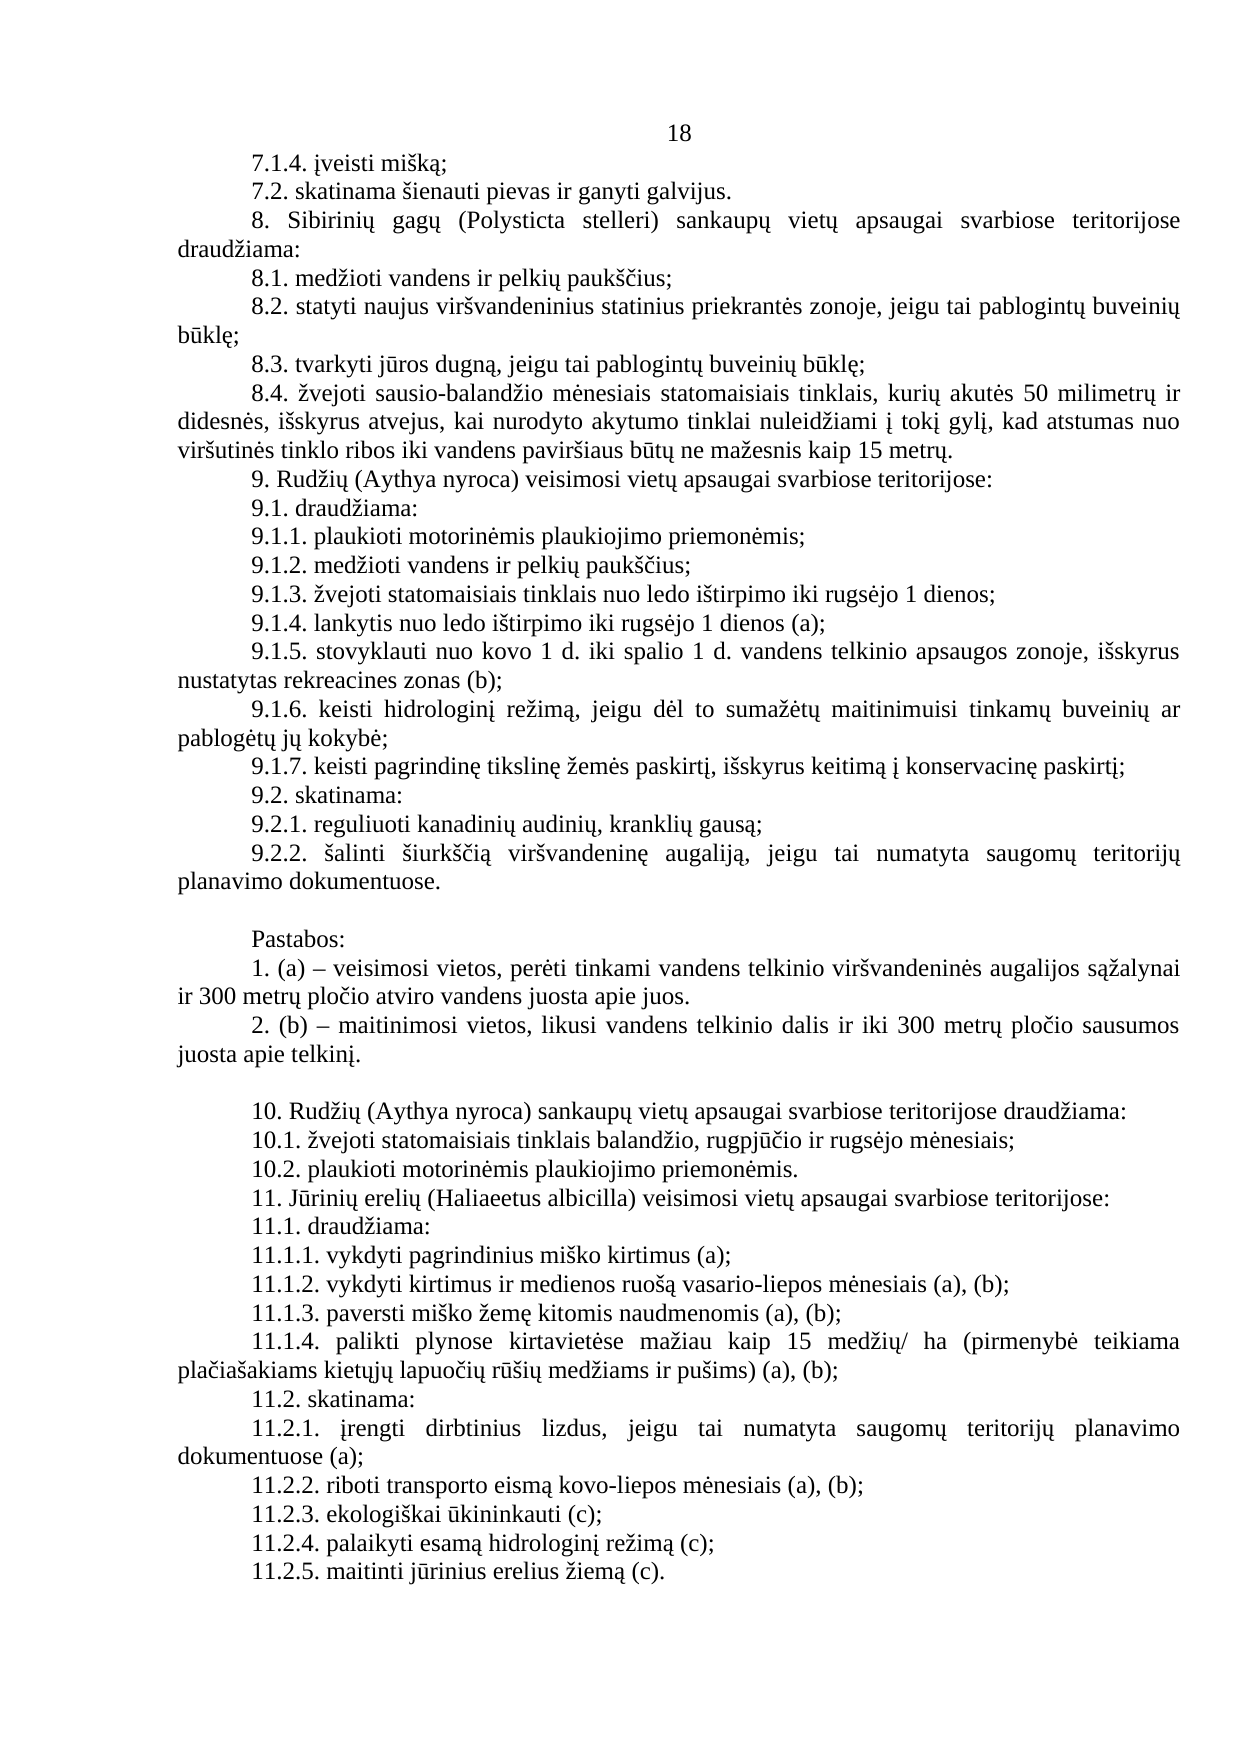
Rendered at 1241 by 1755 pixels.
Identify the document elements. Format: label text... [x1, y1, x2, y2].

text 9.1. draudžiama: [177, 493, 1181, 521]
text 9. Rudžių (Aythya nyroca) veisimosi vietų apsaugai svarbiose teritorijose: [177, 464, 1181, 493]
text 9.2.1. reguliuoti kanadinių audinių, kranklių gausą; [177, 809, 1181, 838]
text 7.2. skatinama šienauti pievas ir ganyti galvijus. [177, 176, 1181, 205]
text 9.1.1. plaukioti motorinėmis plaukiojimo priemonėmis; [177, 521, 1181, 550]
text 11.2.4. palaikyti esamą hidrologinį režimą (c); [177, 1528, 1181, 1556]
text 11.2.3. ekologiškai ūkininkauti (c); [177, 1499, 1181, 1528]
text 8. Sibirinių gagų (Polysticta stelleri) sankaupų vietų apsaugai svarbiose teritorijose draudžiama: [177, 205, 1181, 263]
text 9.1.6. keisti hidrologinį režimą, jeigu dėl to sumažėtų maitinimuisi tinkamų buveinių ar pablogėtų jų kokybė; [177, 694, 1181, 751]
text 10. Rudžių (Aythya nyroca) sankaupų vietų apsaugai svarbiose teritorijose draudžiama: [177, 1096, 1181, 1125]
text 10.2. plaukioti motorinėmis plaukiojimo priemonėmis. [177, 1154, 1181, 1183]
text 10.1. žvejoti statomaisiais tinklais balandžio, rugpjūčio ir rugsėjo mėnesiais; [177, 1125, 1181, 1154]
text 8.2. statyti naujus viršvandeninius statinius priekrantės zonoje, jeigu tai pablogintų buveinių būklę; [177, 291, 1181, 349]
text 11.1. draudžiama: [177, 1211, 1181, 1240]
text 11. Jūrinių erelių (Haliaeetus albicilla) veisimosi vietų apsaugai svarbiose teritorijose: [177, 1183, 1181, 1211]
text 9.1.3. žvejoti statomaisiais tinklais nuo ledo ištirpimo iki rugsėjo 1 dienos; [177, 579, 1181, 608]
text 11.1.1. vykdyti pagrindinius miško kirtimus (a); [177, 1240, 1181, 1269]
text 11.2.5. maitinti jūrinius erelius žiemą (c). [177, 1556, 1181, 1585]
text 11.1.4. palikti plynose kirtavietėse mažiau kaip 15 medžių/ ha (pirmenybė teikiama plačiašakiams kietųjų lapuočių rūšių medžiams ir pušims) (a), (b); [177, 1326, 1181, 1384]
text 9.1.4. lankytis nuo ledo ištirpimo iki rugsėjo 1 dienos (a); [177, 608, 1181, 636]
text 9.2.2. šalinti šiurkščią viršvandeninę augaliją, jeigu tai numatyta saugomų teritorijų planavimo dokumentuose. [177, 838, 1181, 895]
text 8.1. medžioti vandens ir pelkių paukščius; [177, 263, 1181, 291]
text 11.2.1. įrengti dirbtinius lizdus, jeigu tai numatyta saugomų teritorijų planavimo dokumentuose (a); [177, 1413, 1181, 1470]
text 1. (a) – veisimosi vietos, perėti tinkami vandens telkinio viršvandeninės augalijos sąžalynai ir 300 metrų pločio atviro vandens juosta apie juos. [177, 953, 1181, 1010]
text 9.1.5. stovyklauti nuo kovo 1 d. iki spalio 1 d. vandens telkinio apsaugos zonoje, išskyrus nustatytas rekreacines zonas (b); [177, 636, 1181, 694]
text 9.1.7. keisti pagrindinę tikslinę žemės paskirtį, išskyrus keitimą į konservacinę paskirtį; [177, 751, 1181, 780]
text 11.2.2. riboti transporto eismą kovo-liepos mėnesiais (a), (b); [177, 1470, 1181, 1499]
text Pastabos: [177, 924, 1181, 953]
text 2. (b) – maitinimosi vietos, likusi vandens telkinio dalis ir iki 300 metrų pločio sausumos juosta apie telkinį. [177, 1010, 1181, 1068]
text 11.2. skatinama: [177, 1384, 1181, 1413]
text 11.1.3. paversti miško žemę kitomis naudmenomis (a), (b); [177, 1298, 1181, 1326]
text 9.2. skatinama: [177, 780, 1181, 809]
text 11.1.2. vykdyti kirtimus ir medienos ruošą vasario-liepos mėnesiais (a), (b); [177, 1269, 1181, 1298]
text 8.4. žvejoti sausio-balandžio mėnesiais statomaisiais tinklais, kurių akutės 50 milimetrų ir didesnės, išskyrus atvejus, kai nurodyto akytumo tinklai nuleidžiami į tokį gylį, kad atstumas nuo viršutinės tinklo ribos iki vandens paviršiaus būtų ne mažesnis kaip 15 metrų. [177, 378, 1181, 464]
text 7.1.4. įveisti mišką; [177, 148, 1181, 176]
text 8.3. tvarkyti jūros dugną, jeigu tai pablogintų buveinių būklę; [177, 349, 1181, 378]
text 9.1.2. medžioti vandens ir pelkių paukščius; [177, 550, 1181, 579]
